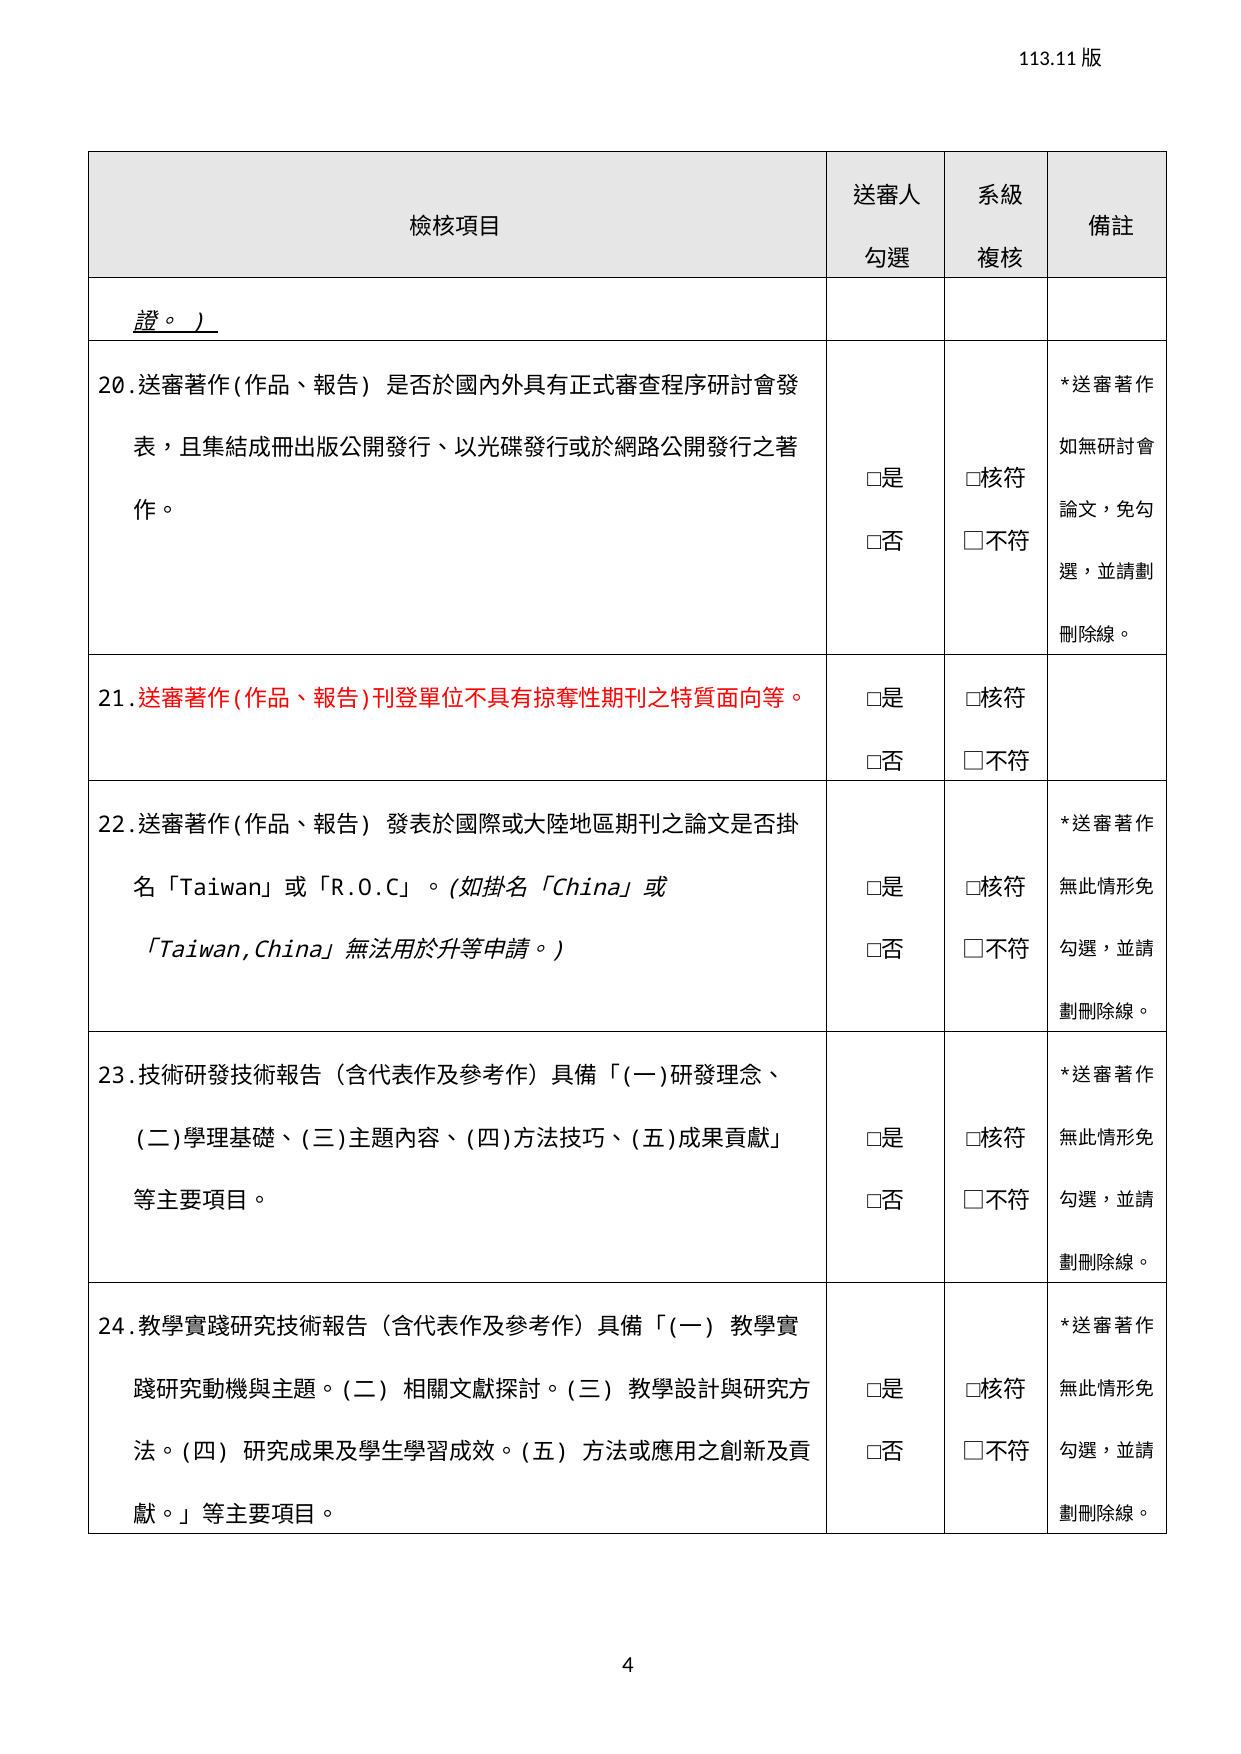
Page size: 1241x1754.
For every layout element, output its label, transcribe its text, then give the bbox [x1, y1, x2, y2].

table_cell 送審著作(作品、報告)刊登單位不具有掠奪性期刊之特質面向等。 [89, 655, 826, 780]
table_cell □核符 □不符 [945, 781, 1047, 1031]
table_cell [945, 278, 1047, 340]
table_cell □是 □否 [827, 1032, 944, 1282]
table_cell 技術研發技術報告（含代表作及參考作）具備「(一)研發理念、(二)學理基礎、(三)主題內容、(四)方法技巧、(五)成果貢獻」等主要項目。 [89, 1032, 826, 1282]
table_header 檢核項目 [89, 152, 826, 277]
table_cell [827, 278, 944, 340]
table_cell *送審著作如無研討會論文，免勾選，並請劃刪除線。 [1048, 341, 1166, 654]
table_cell □核符 □不符 [945, 1283, 1047, 1533]
table_cell □是 □否 [827, 781, 944, 1031]
table_cell *送審著作無此情形免勾選，並請劃刪除線。 [1048, 781, 1166, 1031]
table_cell □是 □否 [827, 1283, 944, 1533]
table_header 送審人 勾選 [827, 152, 944, 277]
table_cell *送審著作無此情形免勾選，並請劃刪除線。 [1048, 1032, 1166, 1282]
table_header 系級 複核 [945, 152, 1047, 277]
table_cell □核符 □不符 [945, 655, 1047, 780]
table_cell [1048, 655, 1166, 780]
table_cell *送審著作無此情形免勾選，並請劃刪除線。 [1048, 1283, 1166, 1533]
table_cell □是 □否 [827, 655, 944, 780]
table_cell 教學實踐研究技術報告（含代表作及參考作）具備「(一) 教學實踐研究動機與主題。(二) 相關文獻探討。(三) 教學設計與研究方法。(四) 研究成果及學生學習成效。(五) 方法或應用之創新及貢獻。」等主要項目。 [89, 1283, 826, 1533]
table_cell □核符 □不符 [945, 341, 1047, 654]
table_cell 送審著作(作品、報告) 發表於國際或大陸地區期刊之論文是否掛名「Taiwan」或「R.O.C」。(如掛名「China」或「Taiwan,China」無法用於升等申請。) [89, 781, 826, 1031]
table_cell 送審著作(作品、報告) 是否於國內外具有正式審查程序研討會發表，且集結成冊出版公開發行、以光碟發行或於網路公開發行之著作。 [89, 341, 826, 654]
table_cell 送審著作(作品、報告) 是否於國內外學術或專業刊物發表，或具正式審查程序，並得公開及利用之電子期刊，或經前開刊物出具一年內發表之證明文件。(如為抽印本應載明學術性刊物名稱、卷期及時間，未載明者應附送原刊封面、目錄及版權資訊頁之影印本。送審著作，採開放取用（Open Access）出版，應提供公開網址佐證。 ) [89, 278, 826, 340]
table_cell [1048, 278, 1166, 340]
table_cell □是 □否 [827, 341, 944, 654]
table_header 備註 [1048, 152, 1166, 277]
table_cell □核符 □不符 [945, 1032, 1047, 1282]
